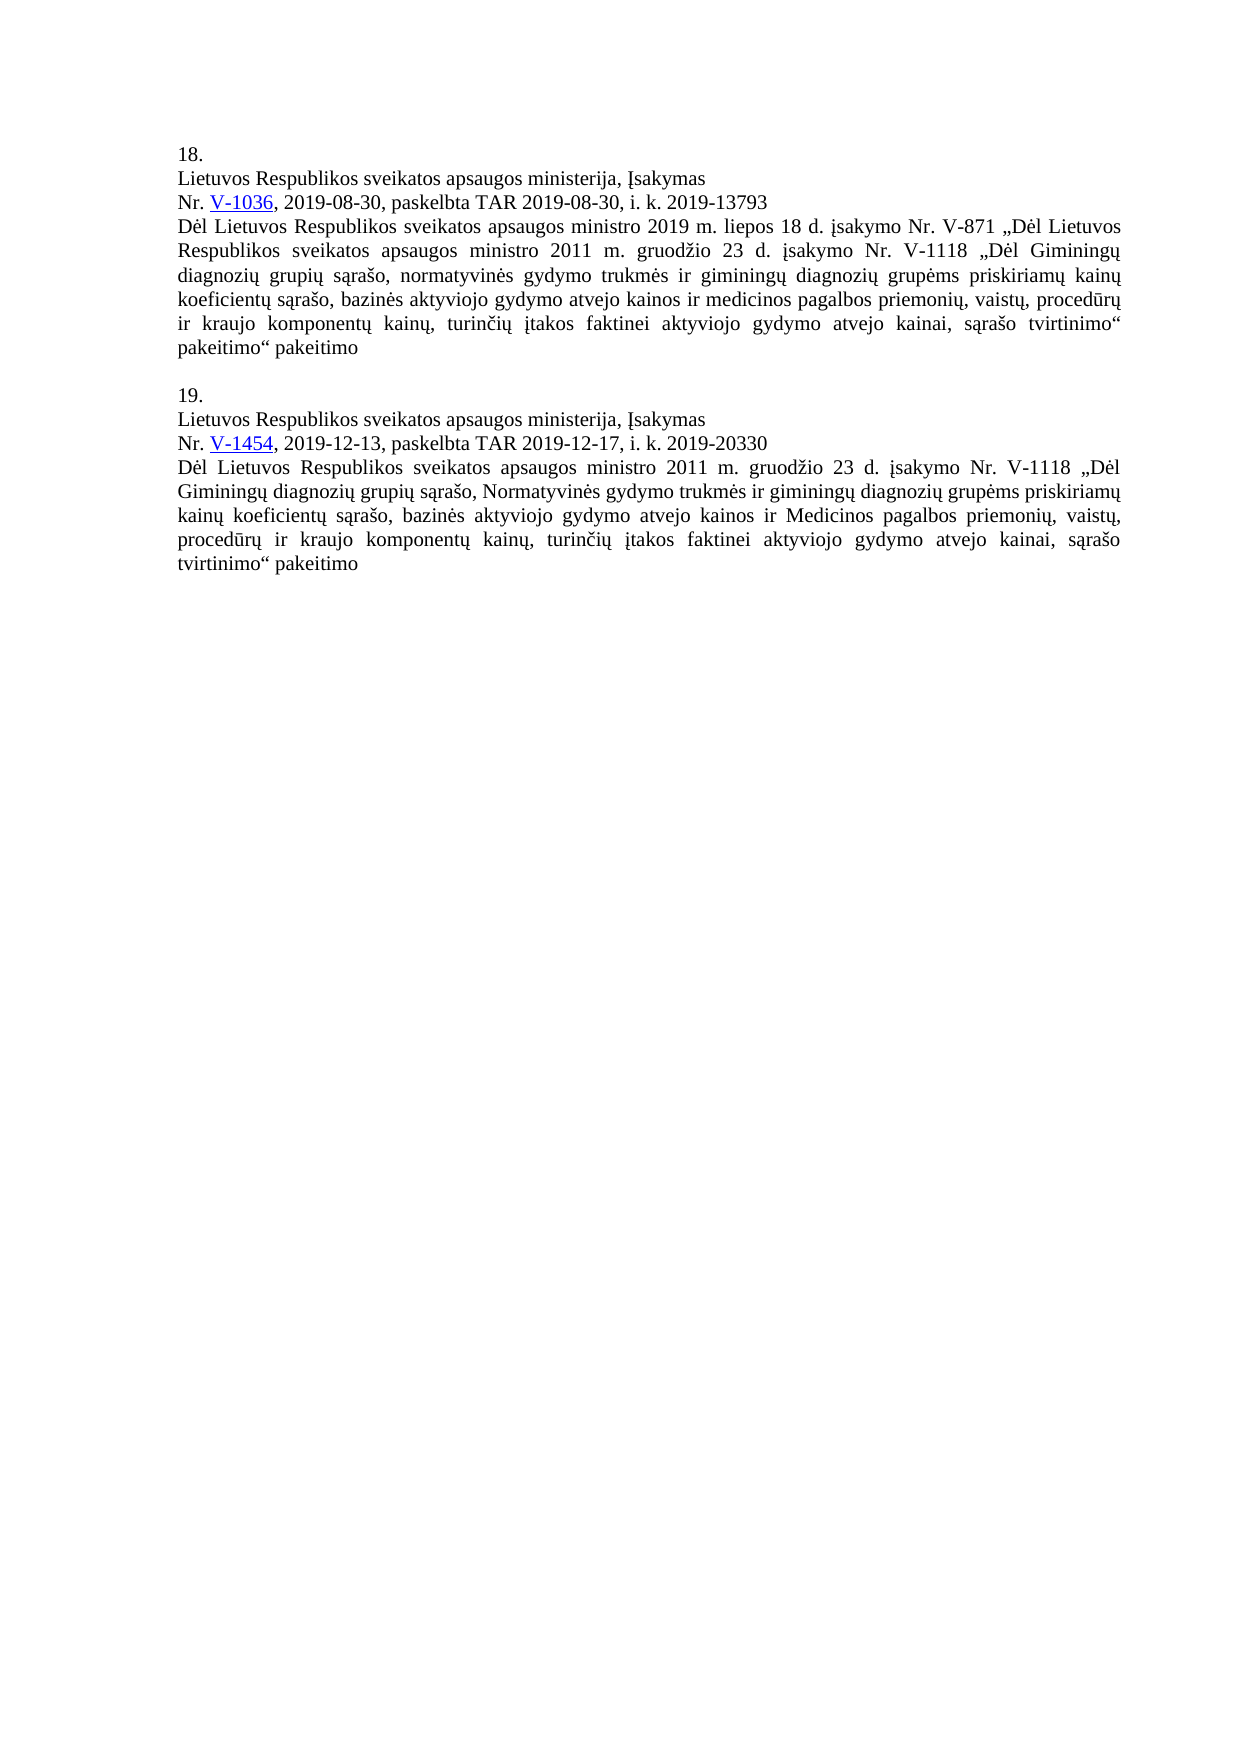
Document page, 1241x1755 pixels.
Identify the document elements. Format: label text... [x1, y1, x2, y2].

text 19. [177, 383, 1122, 407]
text Lietuvos Respublikos sveikatos apsaugos ministerija, Įsakymas [177, 166, 1122, 190]
text Nr. V-1036, 2019-08-30, paskelbta TAR 2019-08-30, i. k. 2019-13793 [177, 190, 1122, 214]
text Dėl Lietuvos Respublikos sveikatos apsaugos ministro 2019 m. liepos 18 d. įsakymo Nr. V-871 „Dėl Lietuvos Respublikos sveikatos apsaugos ministro 2011 m. gruodžio 23 d. įsakymo Nr. V-1118 „Dėl Giminingų diagnozių grupių sąrašo, normatyvinės gydymo trukmės ir giminingų diagnozių grupėms priskiriamų kainų koeficientų sąrašo, bazinės aktyviojo gydymo atvejo kainos ir medicinos pagalbos priemonių, vaistų, procedūrų ir kraujo komponentų kainų, turinčių įtakos faktinei aktyviojo gydymo atvejo kainai, sąrašo tvirtinimo“ pakeitimo“ pakeitimo [177, 214, 1122, 359]
text Lietuvos Respublikos sveikatos apsaugos ministerija, Įsakymas [177, 407, 1122, 431]
text Dėl Lietuvos Respublikos sveikatos apsaugos ministro 2011 m. gruodžio 23 d. įsakymo Nr. V-1118 „Dėl Giminingų diagnozių grupių sąrašo, Normatyvinės gydymo trukmės ir giminingų diagnozių grupėms priskiriamų kainų koeficientų sąrašo, bazinės aktyviojo gydymo atvejo kainos ir Medicinos pagalbos priemonių, vaistų, procedūrų ir kraujo komponentų kainų, turinčių įtakos faktinei aktyviojo gydymo atvejo kainai, sąrašo tvirtinimo“ pakeitimo [177, 455, 1122, 575]
text Nr. V-1454, 2019-12-13, paskelbta TAR 2019-12-17, i. k. 2019-20330 [177, 431, 1122, 455]
text 18. [177, 142, 1122, 166]
